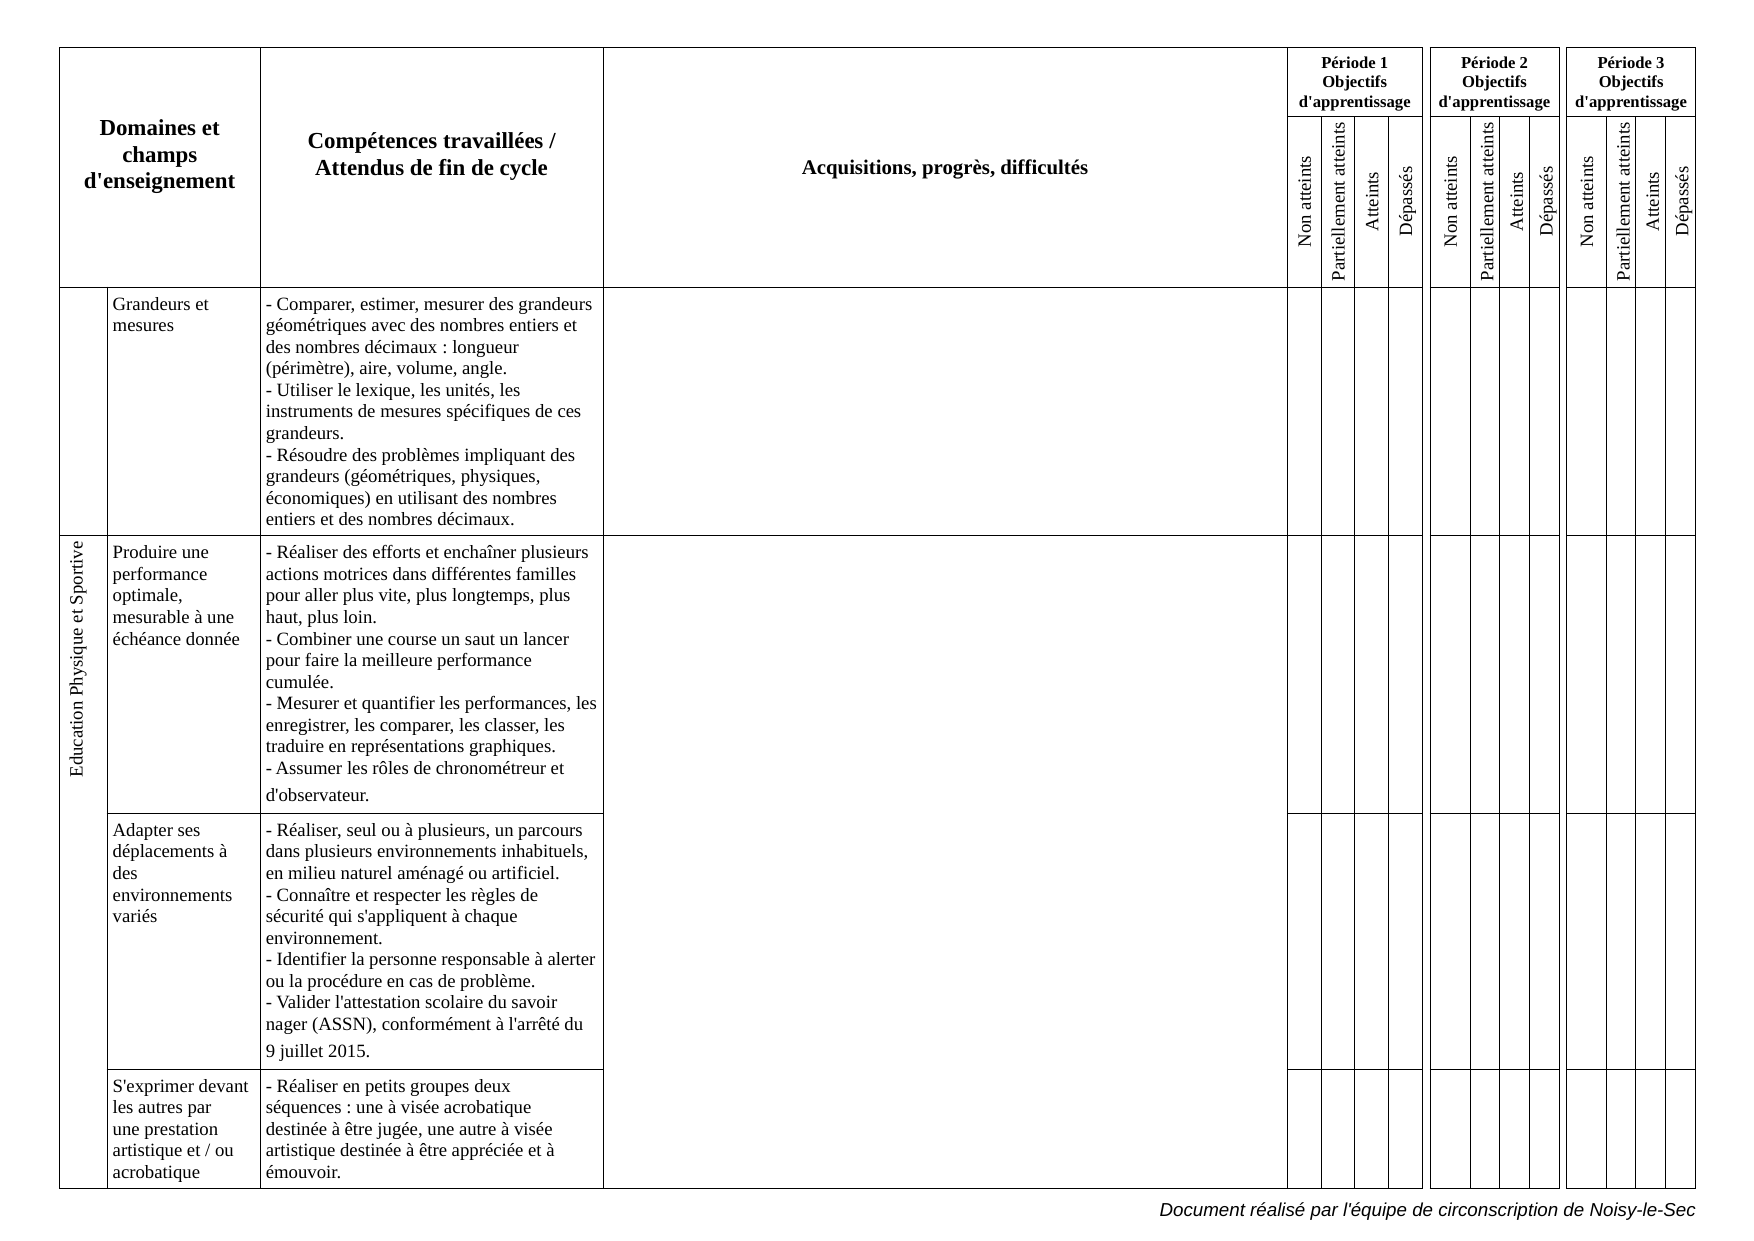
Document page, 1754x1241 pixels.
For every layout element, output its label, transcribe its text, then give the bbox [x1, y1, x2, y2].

table_cell [1636, 814, 1665, 1069]
table_cell [1288, 288, 1321, 535]
table_header [1423, 47, 1430, 116]
table_cell Dépassés [1389, 117, 1422, 287]
table_header Période 3 Objectifs d'apprentissage [1567, 48, 1695, 116]
table_cell - Réaliser, seul ou à plusieurs, un parcours dans plusieurs environnements inhabituels, en milieu naturel aménagé ou artificiel. - Connaître et respecter les règles de sécurité qui s'appliquent à chaque environnement. - Identifier la personne responsable à alerter ou la procédure en cas de problème. - Valider l'attestation scolaire du savoir nager (ASSN), conformément à l'arrêté du 9 juillet 2015. [261, 814, 603, 1069]
table_cell [1431, 288, 1470, 535]
table_cell [1423, 287, 1430, 535]
table_cell [1423, 1069, 1430, 1188]
table_cell [1500, 814, 1529, 1069]
table_cell Atteints [1355, 117, 1388, 287]
table_cell Partiellement atteints [1471, 117, 1499, 287]
table_cell [1560, 813, 1566, 1069]
table_cell [1471, 288, 1499, 535]
table_cell - Réaliser en petits groupes deux séquences : une à visée acrobatique destinée à être jugée, une autre à visée artistique destinée à être appréciée et à émouvoir. [261, 1070, 603, 1188]
table_cell Education Physique et Sportive [60, 536, 107, 1188]
table_header Compétences travaillées / Attendus de fin de cycle [261, 48, 603, 287]
table_cell [1567, 288, 1606, 535]
table_cell [1500, 1070, 1529, 1188]
table_cell [1322, 536, 1354, 813]
table_cell [1471, 814, 1499, 1069]
table_cell [60, 288, 107, 535]
table_cell [1530, 536, 1559, 813]
table_cell [1560, 1069, 1566, 1188]
table_cell Dépassés [1666, 117, 1695, 287]
table_cell [1666, 814, 1695, 1069]
table_cell [1288, 814, 1321, 1069]
table_cell Adapter ses déplacements à des environnements variés [108, 814, 260, 1069]
table_cell [1636, 536, 1665, 813]
table_cell [1636, 1070, 1665, 1188]
table_cell [1389, 1070, 1422, 1188]
table_cell [1389, 814, 1422, 1069]
table_cell [1560, 116, 1566, 287]
table_cell [1355, 1070, 1388, 1188]
table_cell - Comparer, estimer, mesurer des grandeurs géométriques avec des nombres entiers et des nombres décimaux : longueur (périmètre), aire, volume, angle. - Utiliser le lexique, les unités, les instruments de mesures spécifiques de ces grandeurs. - Résoudre des problèmes impliquant des grandeurs (géométriques, physiques, économiques) en utilisant des nombres entiers et des nombres décimaux. [261, 288, 603, 535]
table_cell [1322, 1070, 1354, 1188]
table_cell [1530, 1070, 1559, 1188]
table_cell [604, 288, 1287, 535]
table_cell [1666, 1070, 1695, 1188]
table_header Période 1 Objectifs d'apprentissage [1288, 48, 1422, 116]
table_cell [1567, 814, 1606, 1069]
table_cell Dépassés [1530, 117, 1559, 287]
table_cell [1423, 116, 1430, 287]
table_cell [1471, 1070, 1499, 1188]
table_cell [1355, 536, 1388, 813]
table_cell [1288, 536, 1321, 813]
table_cell [1431, 1070, 1470, 1188]
table_cell [1560, 535, 1566, 813]
table_cell S'exprimer devant les autres par une prestation artistique et / ou acrobatique [108, 1070, 260, 1188]
table_header Acquisitions, progrès, difficultés [604, 48, 1287, 287]
table_cell Grandeurs et mesures [108, 288, 260, 535]
table_cell [1389, 288, 1422, 535]
table_header Période 2 Objectifs d'apprentissage [1431, 48, 1559, 116]
table_header Domaines et champs d'enseignement [60, 48, 260, 287]
table_cell [1355, 814, 1388, 1069]
table_cell [1666, 288, 1695, 535]
table_cell Partiellement atteints [1607, 117, 1635, 287]
table_cell Non atteints [1288, 117, 1321, 287]
table_cell [1567, 1070, 1606, 1188]
table_cell [1288, 1070, 1321, 1188]
table_cell [1423, 813, 1430, 1069]
table_cell [1471, 536, 1499, 813]
table_cell [604, 536, 1287, 1188]
table_cell Atteints [1636, 117, 1665, 287]
table_cell Atteints [1500, 117, 1529, 287]
table_cell [1607, 814, 1635, 1069]
table_cell [1431, 536, 1470, 813]
table_cell [1322, 814, 1354, 1069]
table_cell [1607, 1070, 1635, 1188]
table_cell [1500, 536, 1529, 813]
table_cell Non atteints [1567, 117, 1606, 287]
table_cell Partiellement atteints [1322, 117, 1354, 287]
table_cell [1322, 288, 1354, 535]
table_cell [1530, 288, 1559, 535]
table_cell [1636, 288, 1665, 535]
table_cell [1560, 287, 1566, 535]
table_cell [1355, 288, 1388, 535]
table_cell [1607, 288, 1635, 535]
table_cell [1431, 814, 1470, 1069]
table_cell [1423, 535, 1430, 813]
table_cell - Réaliser des efforts et enchaîner plusieurs actions motrices dans différentes familles pour aller plus vite, plus longtemps, plus haut, plus loin. - Combiner une course un saut un lancer pour faire la meilleure performance cumulée. - Mesurer et quantifier les performances, les enregistrer, les comparer, les classer, les traduire en représentations graphiques. - Assumer les rôles de chronométreur et d'observateur. [261, 536, 603, 813]
table_cell Non atteints [1431, 117, 1470, 287]
table_cell Produire une performance optimale, mesurable à une échéance donnée [108, 536, 260, 813]
table_cell [1567, 536, 1606, 813]
table_cell [1666, 536, 1695, 813]
table_cell [1530, 814, 1559, 1069]
table_cell [1607, 536, 1635, 813]
table_cell [1389, 536, 1422, 813]
table_cell [1500, 288, 1529, 535]
table_header [1560, 47, 1566, 116]
